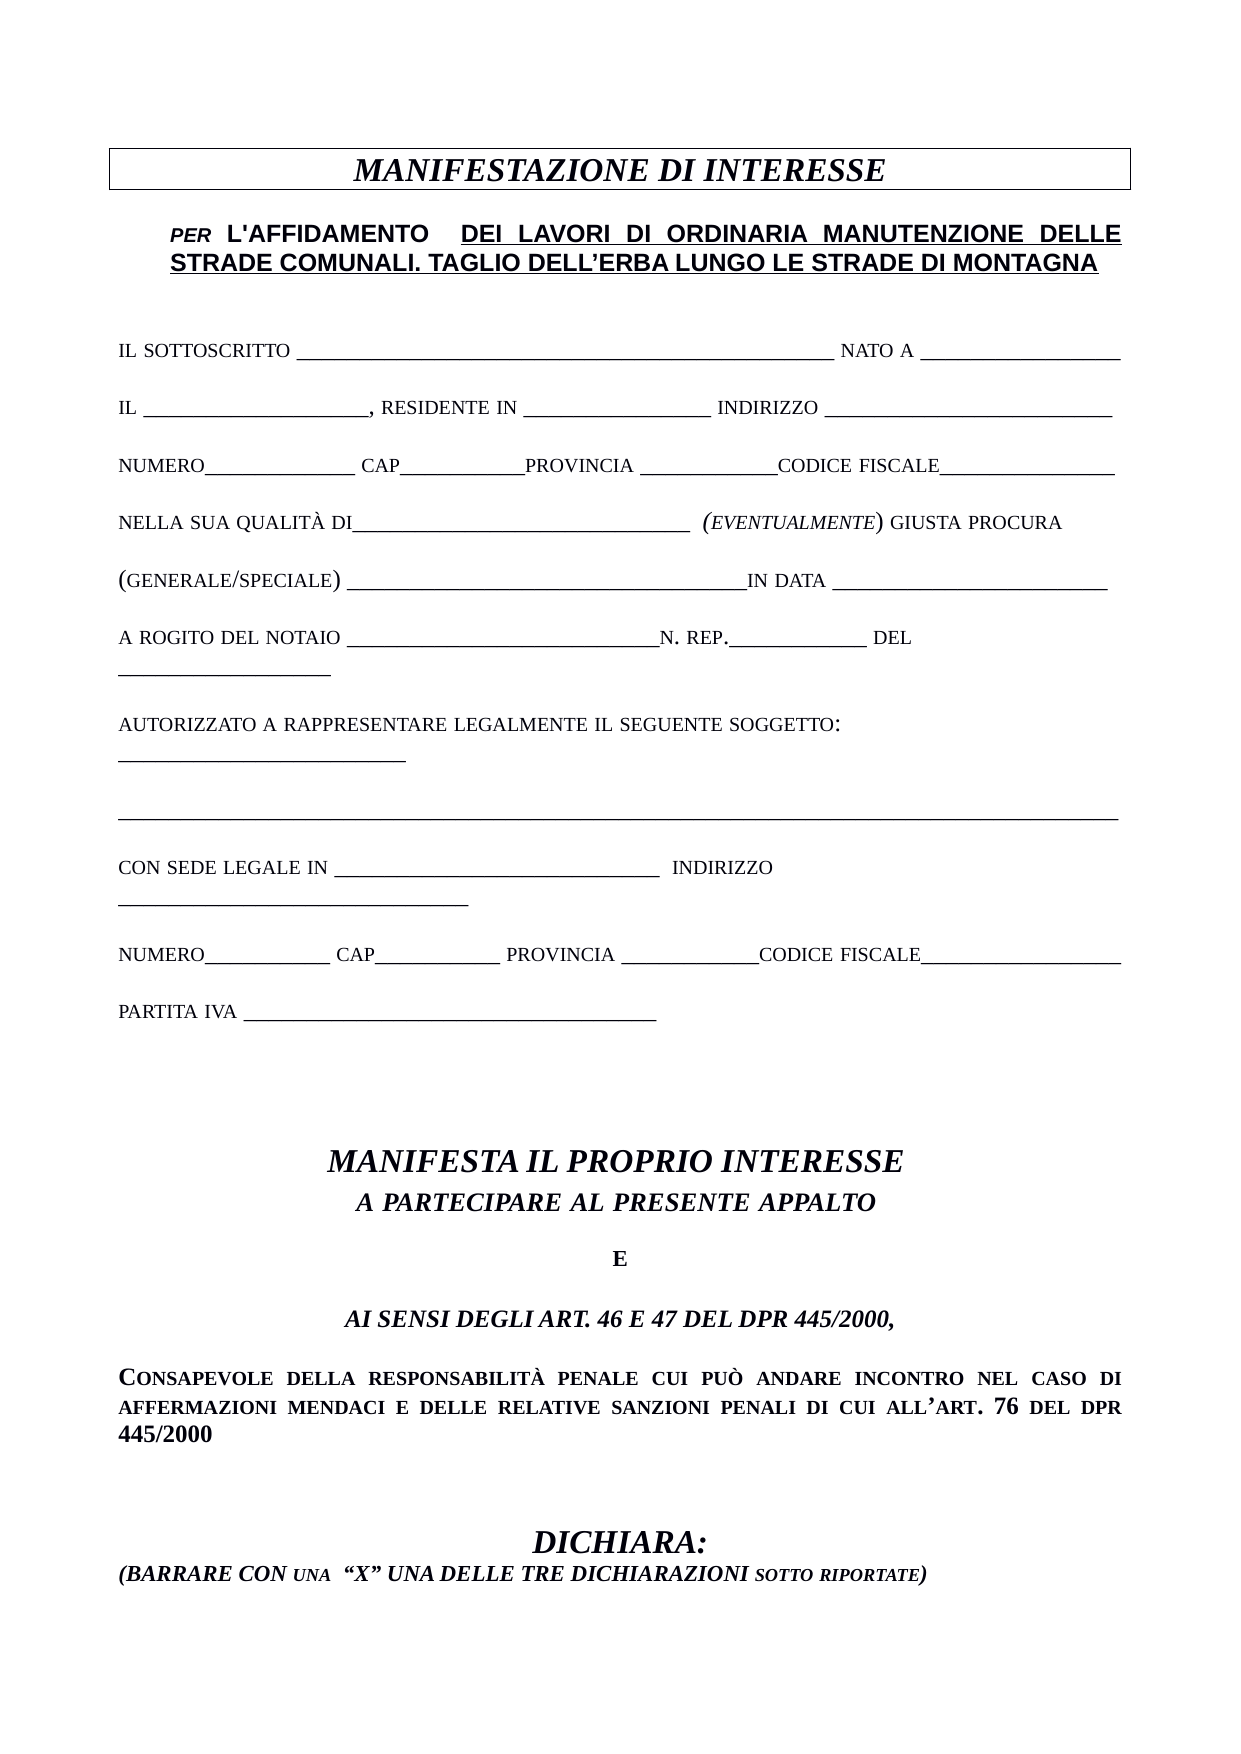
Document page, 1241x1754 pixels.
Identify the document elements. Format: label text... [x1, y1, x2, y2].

text MANIFESTAZIONE DI INTERESSE [110, 149, 1130, 189]
text numero__________ cap__________ provincia ___________codice fiscale________________ [118, 938, 1122, 966]
text con sede legale in __________________________ indirizzo ____________________________ [118, 851, 1122, 909]
text DICHIARA: [118, 1522, 1122, 1560]
text (BARRARE CON una “X” UNA DELLE TRE DICHIARAZIONI sotto riportate) [118, 1560, 1122, 1587]
text E [118, 1245, 1122, 1271]
text per L'AFFIDAMENTO DEI LAVORI DI ORDINARIA MANUTENZIONE DELLE STRADE COMUNALI. TAGLIO DELL’ERBA LUNGO LE STRADE DI MONTAGNA [170, 219, 1122, 276]
text Consapevole della responsabilità penale cui può andare incontro nel caso di affermazioni mendaci e delle relative sanzioni penali di cui all’art. 76 del dpr 445/2000 [118, 1362, 1122, 1448]
text MANIFESTA IL PROPRIO INTERESSE [118, 1142, 1122, 1180]
text il __________________, residente in _______________ indirizzo _______________________ [118, 391, 1122, 420]
text AI SENSI DEGLI ART. 46 E 47 DEL DPR 445/2000, [118, 1304, 1122, 1333]
text a rogito del notaio _________________________n. rep.___________ del _________________ [118, 621, 1122, 679]
text (generale/speciale) ________________________________in data ______________________ [118, 564, 1122, 593]
text ________________________________________________________________________________ [118, 794, 1122, 823]
text a partecipare al presente appalto [118, 1180, 1122, 1218]
text nella sua qualità di___________________________ (eventualmente) giusta procura [118, 506, 1122, 535]
text partita iva _________________________________ [118, 995, 1122, 1024]
text numero____________ cap__________provincia ___________codice fiscale______________ [118, 449, 1122, 478]
text il sottoscritto ___________________________________________ nato a ________________ [118, 334, 1122, 363]
text autorizzato a rappresentare legalmente il seguente soggetto: _______________________ [118, 708, 1122, 765]
